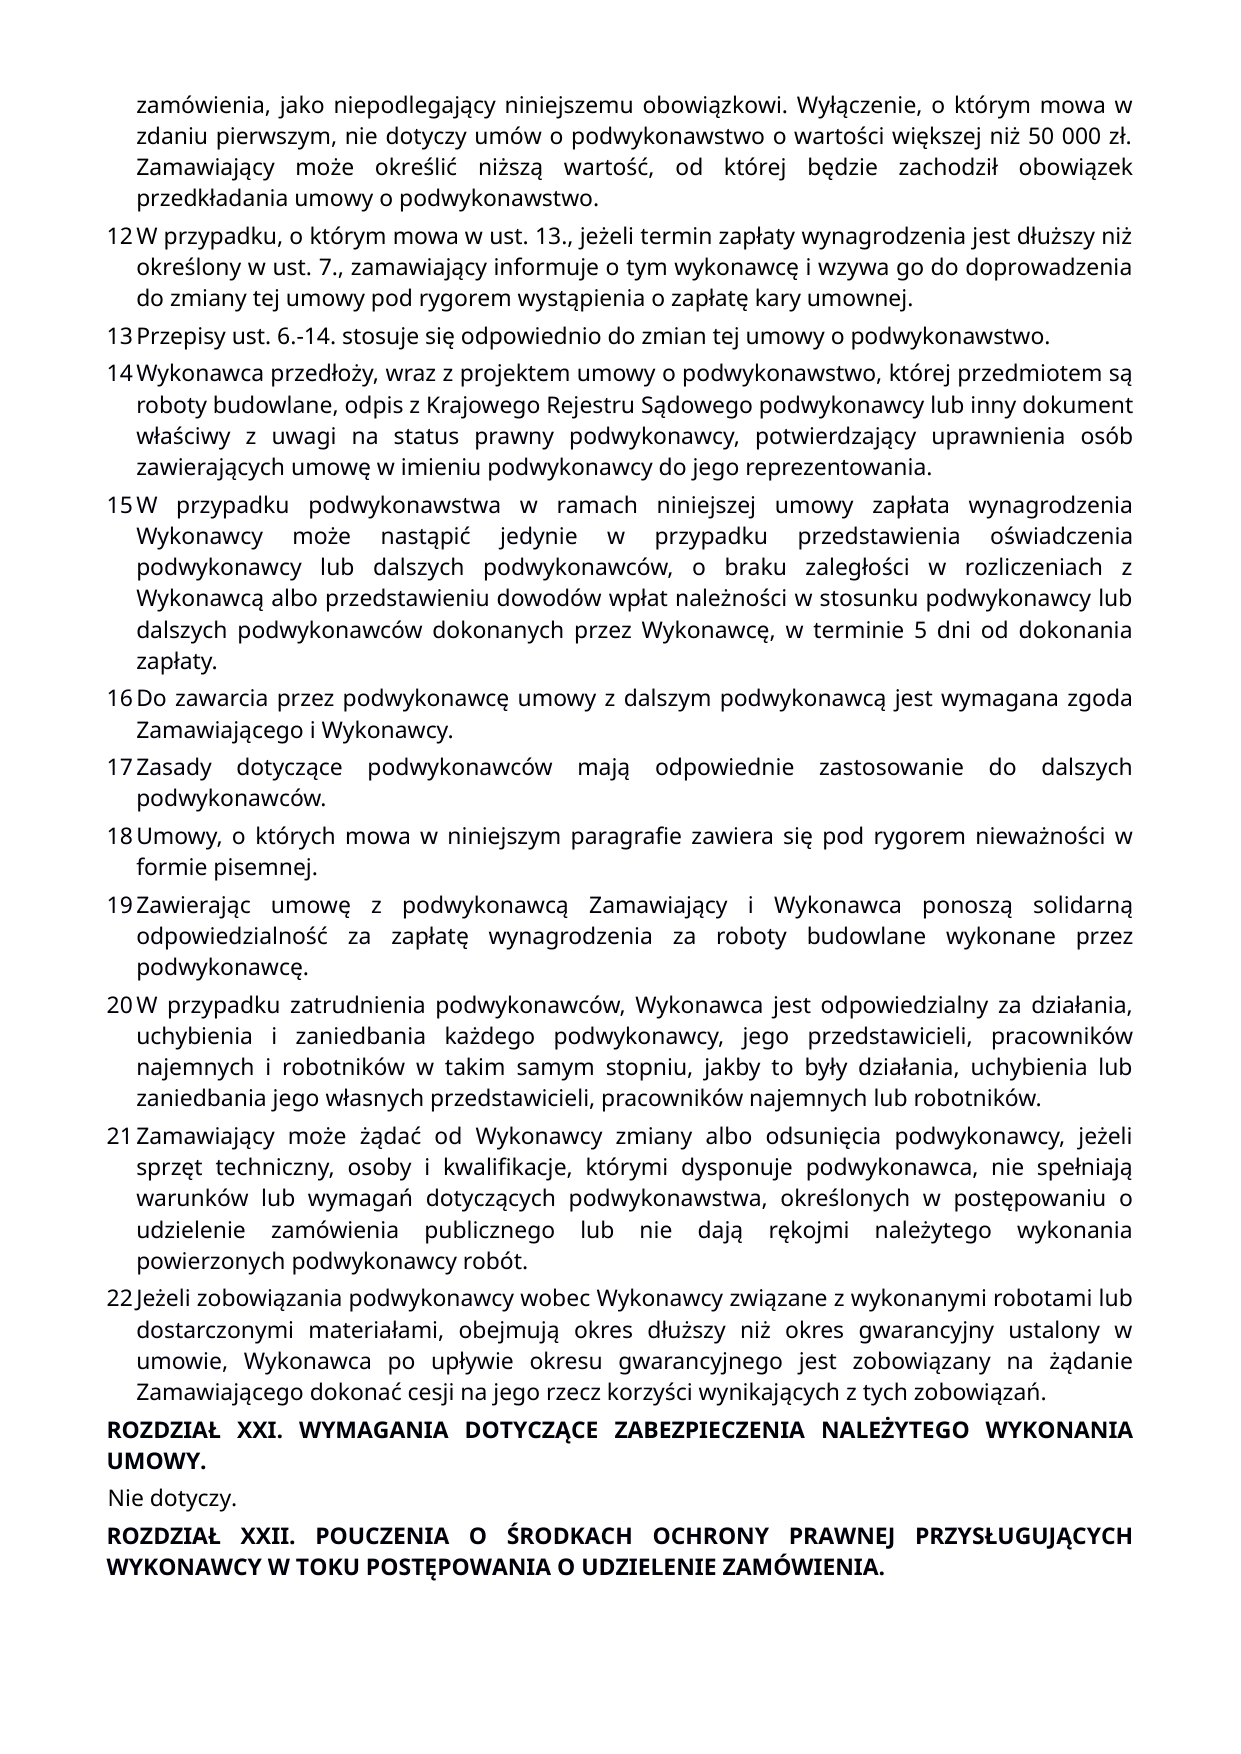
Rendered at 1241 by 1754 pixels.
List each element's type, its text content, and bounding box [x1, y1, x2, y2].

list Przepisy ust. 6.-14. stosuje się odpowiednio do zmian tej umowy o podwykonawstwo. [106, 320, 1134, 351]
list Wykonawca przedłoży, wraz z projektem umowy o podwykonawstwo, której przedmiotem są roboty budowlane, odpis z Krajowego Rejestru Sądowego podwykonawcy lub inny dokument właściwy z uwagi na status prawny podwykonawcy, potwierdzający uprawnienia osób zawierających umowę w imieniu podwykonawcy do jego reprezentowania. [106, 357, 1134, 482]
list Zawierając umowę z podwykonawcą Zamawiający i Wykonawca ponoszą solidarną odpowiedzialność za zapłatę wynagrodzenia za roboty budowlane wykonane przez podwykonawcę. [106, 889, 1134, 982]
list Zasady dotyczące podwykonawców mają odpowiednie zastosowanie do dalszych podwykonawców. [106, 751, 1134, 814]
list Umowy, o których mowa w niniejszym paragrafie zawiera się pod rygorem nieważności w formie pisemnej. [106, 820, 1134, 882]
list Nie dotyczy. [106, 1482, 1133, 1514]
list zamówienia, jako niepodlegający niniejszemu obowiązkowi. Wyłączenie, o którym mowa w zdaniu pierwszym, nie dotyczy umów o podwykonawstwo o wartości większej niż 50 000 zł. Zamawiający może określić niższą wartość, od której będzie zachodził obowiązek przedkładania umowy o podwykonawstwo. [106, 89, 1134, 214]
list W przypadku podwykonawstwa w ramach niniejszej umowy zapłata wynagrodzenia Wykonawcy może nastąpić jedynie w przypadku przedstawienia oświadczenia podwykonawcy lub dalszych podwykonawców, o braku zaległości w rozliczeniach z Wykonawcą albo przedstawieniu dowodów wpłat należności w stosunku podwykonawcy lub dalszych podwykonawców dokonanych przez Wykonawcę, w terminie 5 dni od dokonania zapłaty. [106, 489, 1134, 676]
list Zamawiający może żądać od Wykonawcy zmiany albo odsunięcia podwykonawcy, jeżeli sprzęt techniczny, osoby i kwalifikacje, którymi dysponuje podwykonawca, nie spełniają warunków lub wymagań dotyczących podwykonawstwa, określonych w postępowaniu o udzielenie zamówienia publicznego lub nie dają rękojmi należytego wykonania powierzonych podwykonawcy robót. [106, 1120, 1134, 1276]
list W przypadku zatrudnienia podwykonawców, Wykonawca jest odpowiedzialny za działania, uchybienia i zaniedbania każdego podwykonawcy, jego przedstawicieli, pracowników najemnych i robotników w takim samym stopniu, jakby to były działania, uchybienia lub zaniedbania jego własnych przedstawicieli, pracowników najemnych lub robotników. [106, 989, 1134, 1114]
list W przypadku, o którym mowa w ust. 13., jeżeli termin zapłaty wynagrodzenia jest dłuższy niż określony w ust. 7., zamawiający informuje o tym wykonawcę i wzywa go do doprowadzenia do zmiany tej umowy pod rygorem wystąpienia o zapłatę kary umownej. [106, 220, 1134, 314]
list Jeżeli zobowiązania podwykonawcy wobec Wykonawcy związane z wykonanymi robotami lub dostarczonymi materiałami, obejmują okres dłuższy niż okres gwarancyjny ustalony w umowie, Wykonawca po upływie okresu gwarancyjnego jest zobowiązany na żądanie Zamawiającego dokonać cesji na jego rzecz korzyści wynikających z tych zobowiązań. [106, 1282, 1134, 1407]
text ROZDZIAŁ XXII. POUCZENIA O ŚRODKACH OCHRONY PRAWNEJ PRZYSŁUGUJĄCYCH WYKONAWCY W TOKU POSTĘPOWANIA O UDZIELENIE ZAMÓWIENIA. [106, 1520, 1134, 1582]
list Do zawarcia przez podwykonawcę umowy z dalszym podwykonawcą jest wymagana zgoda Zamawiającego i Wykonawcy. [106, 682, 1134, 745]
text ROZDZIAŁ XXI. WYMAGANIA DOTYCZĄCE ZABEZPIECZENIA NALEŻYTEGO WYKONANIA UMOWY. [106, 1414, 1134, 1476]
